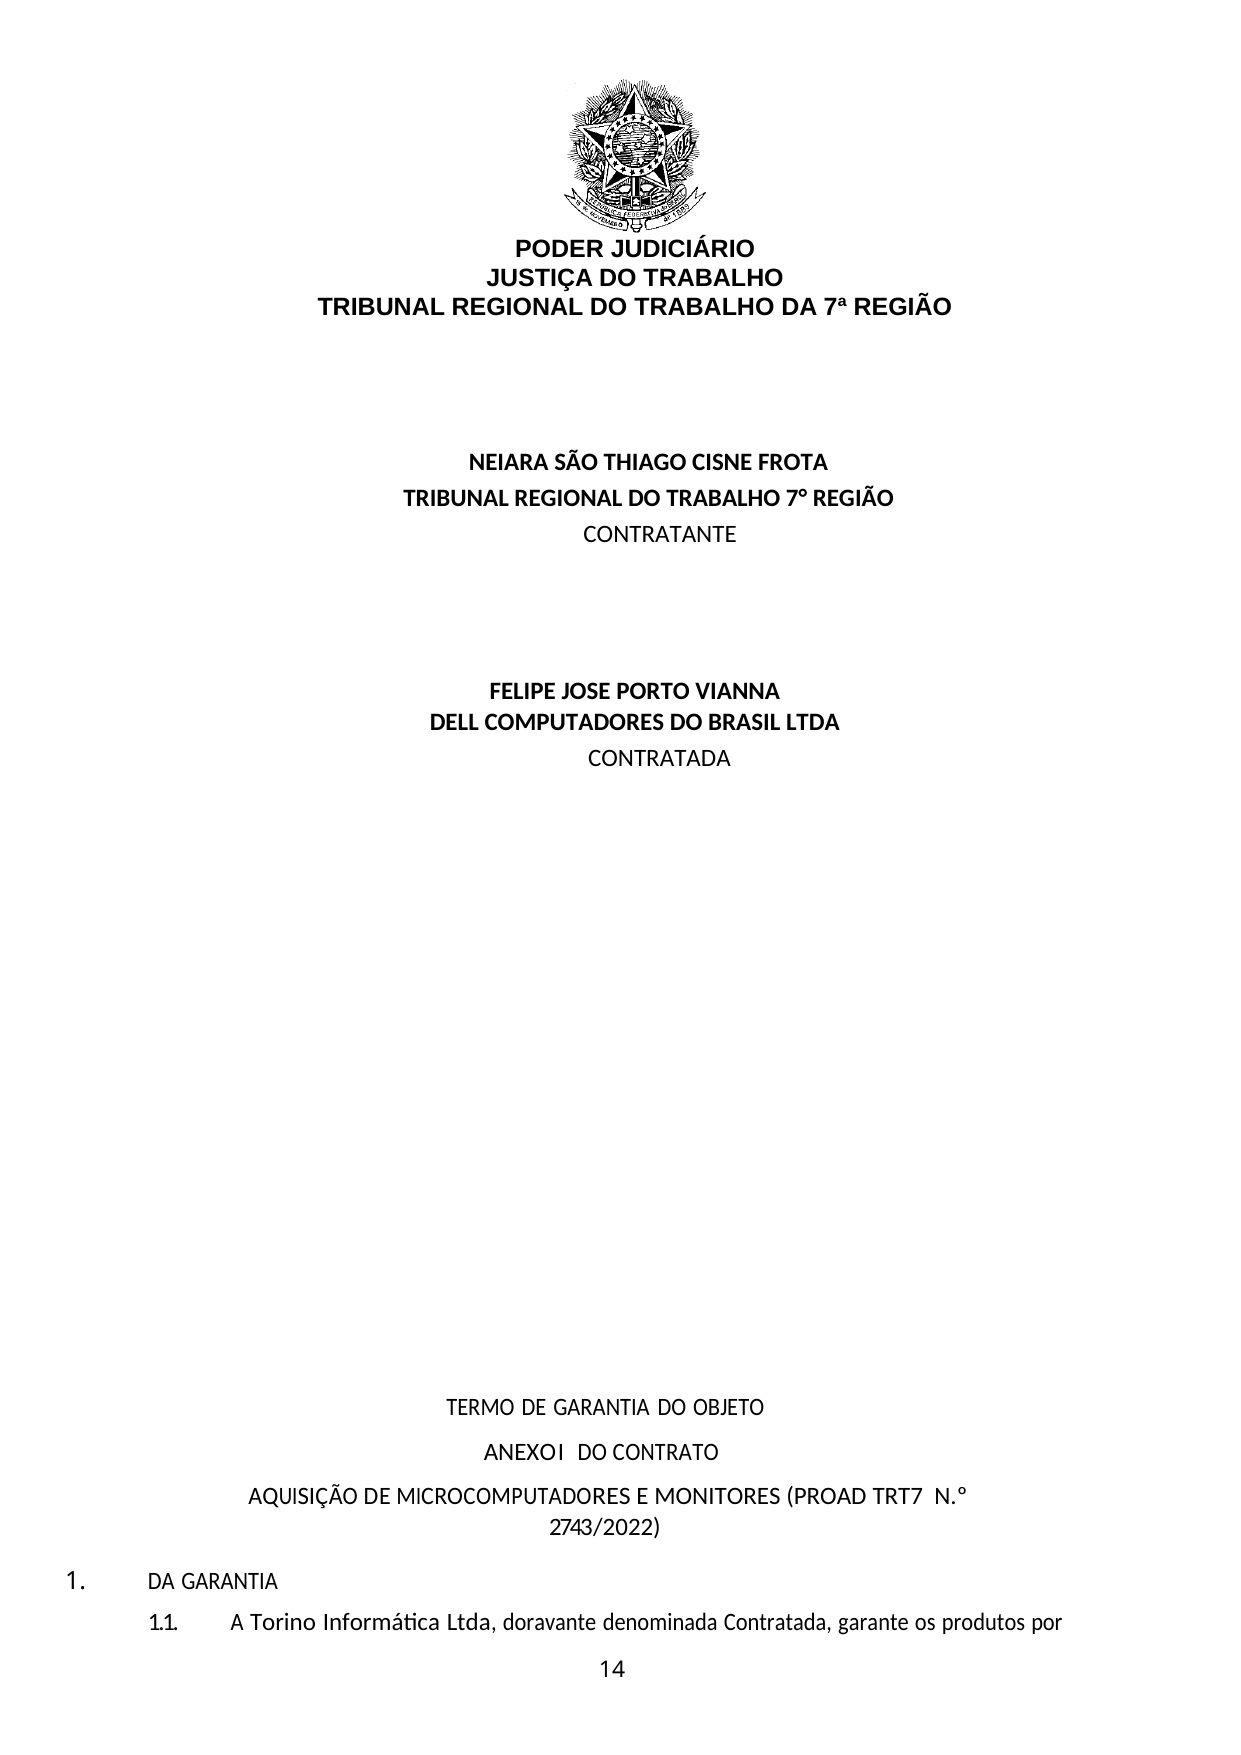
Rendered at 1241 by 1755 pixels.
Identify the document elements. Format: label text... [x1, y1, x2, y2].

text ANEXO I DO CONTRATO [192, 1436, 1018, 1466]
list A Torino Informática Ltda, doravante denominada Contratada, garante os produtos por [148, 1606, 1064, 1636]
text NEIARA SÃO THIAGO CISNE FROTA [175, 446, 1122, 477]
text TRIBUNAL REGIONAL DO TRABALHO 7° REGIÃO [175, 482, 1122, 512]
list DA GARANTIA [65, 1563, 1122, 1597]
text AQUISIÇÃO DE MICROCOMPUTADORES E MONITORES (PROAD TRT7 N.º 2743/2022) [192, 1481, 1018, 1542]
text TERMO DE GARANTIA DO OBJETO [192, 1391, 1018, 1422]
text CONTRATADA [175, 742, 1122, 773]
text FELIPE JOSE PORTO VIANNA [148, 676, 1122, 706]
text CONTRATANTE [175, 518, 1122, 548]
text DELL COMPUTADORES DO BRASIL LTDA [148, 706, 1122, 737]
